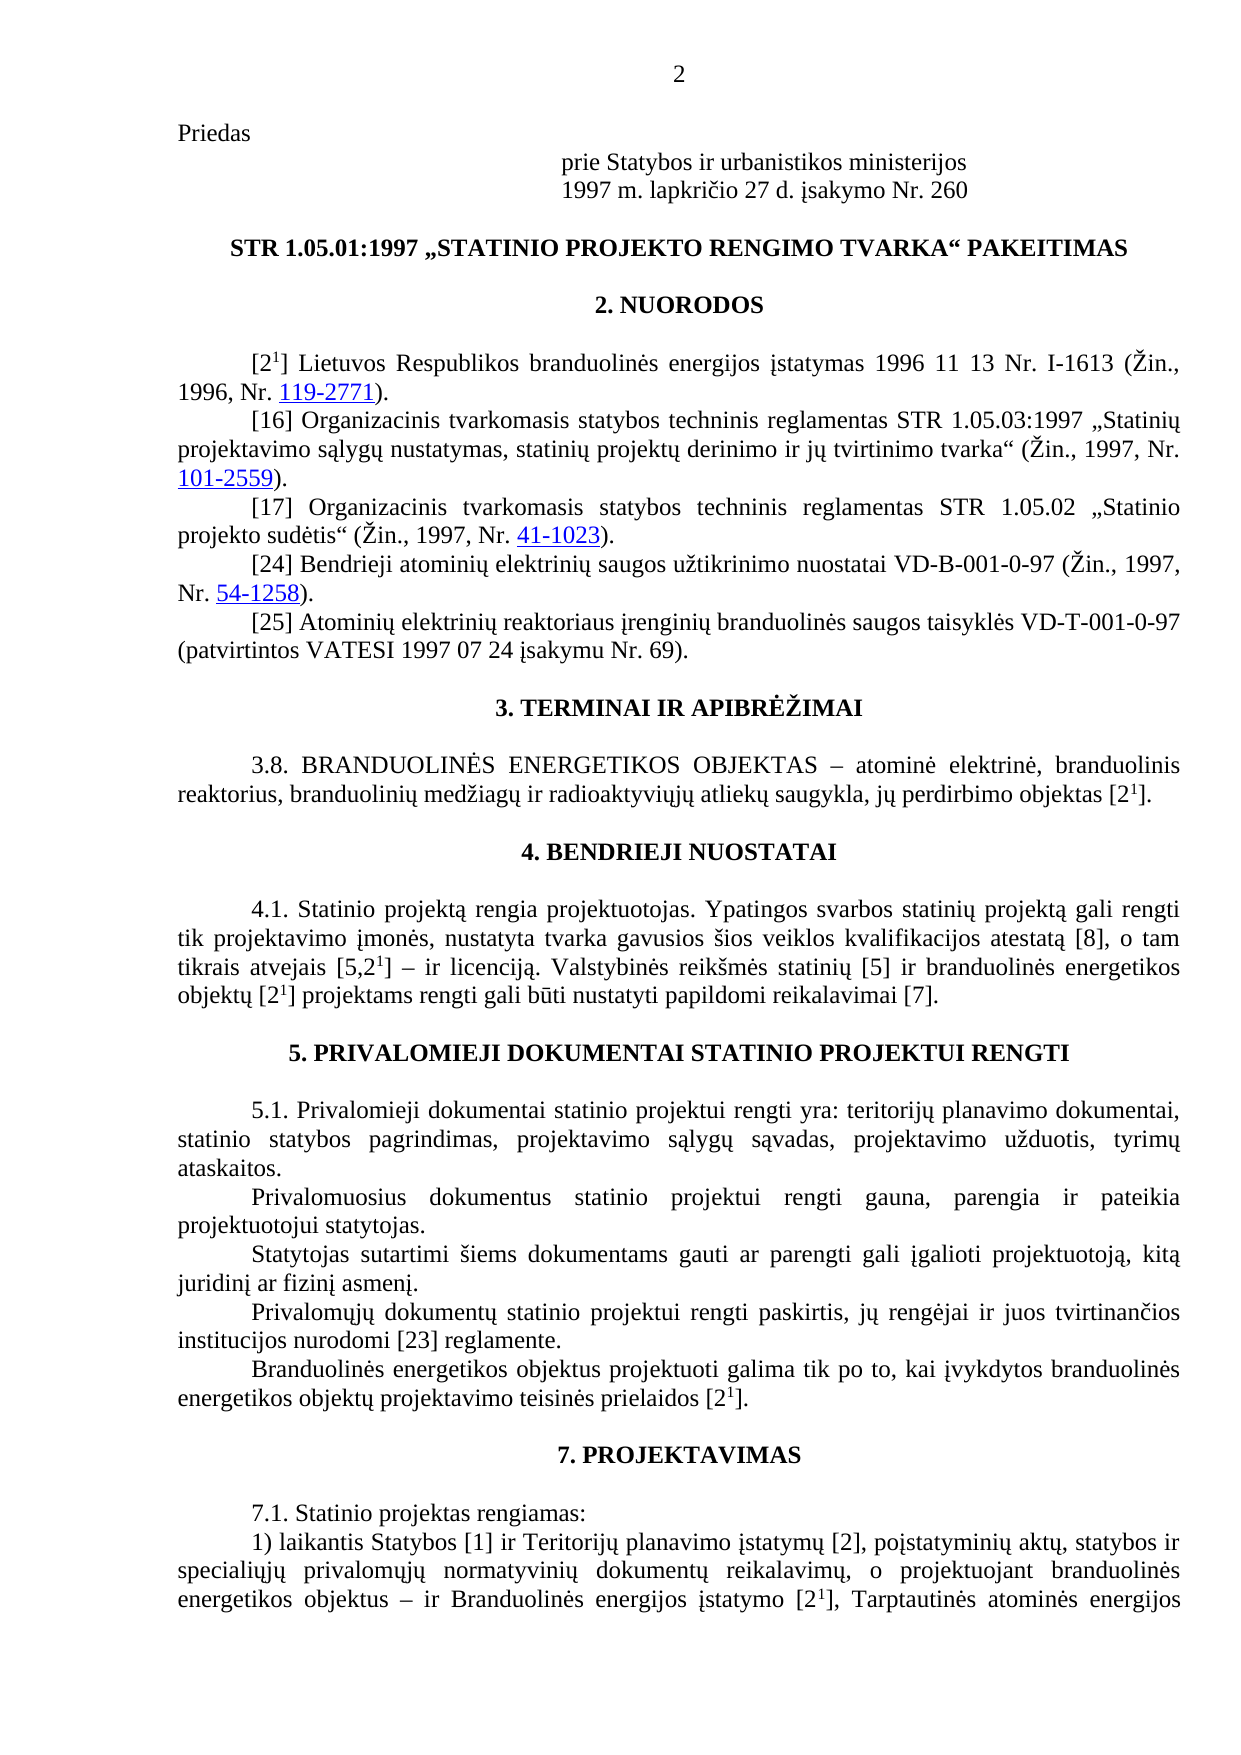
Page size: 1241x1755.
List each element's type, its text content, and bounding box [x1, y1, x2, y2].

text [25] Atominių elektrinių reaktoriaus įrenginių branduolinės saugos taisyklės VD-T-001-0-97 (patvirtintos VATESI 1997 07 24 įsakymu Nr. 69). [177, 607, 1181, 664]
text Statytojas sutartimi šiems dokumentams gauti ar parengti gali įgalioti projektuotoją, kitą juridinį ar fizinį asmenį. [177, 1239, 1181, 1297]
text prie Statybos ir urbanistikos ministerijos [177, 147, 1181, 176]
text [24] Bendrieji atominių elektrinių saugos užtikrinimo nuostatai VD-B-001-0-97 (Žin., 1997, Nr. 54-1258). [177, 549, 1181, 607]
text STR 1.05.01:1997 „Statinio projekto rengimo tvarka“ PAKEITIMAS [177, 233, 1181, 262]
text 4.1. Statinio projektą rengia projektuotojas. Ypatingos svarbos statinių projektą gali rengti tik projektavimo įmonės, nustatyta tvarka gavusios šios veiklos kvalifikacijos atestatą [8], o tam tikrais atvejais [5,21] – ir licenciją. Valstybinės reikšmės statinių [5] ir branduolinės energetikos objektų [21] projektams rengti gali būti nustatyti papildomi reikalavimai [7]. [177, 894, 1181, 1009]
text Privalomuosius dokumentus statinio projektui rengti gauna, parengia ir pateikia projektuotojui statytojas. [177, 1182, 1181, 1239]
text 2. NUORODOS [177, 291, 1181, 319]
text [16] Organizacinis tvarkomasis statybos techninis reglamentas STR 1.05.03:1997 „Statinių projektavimo sąlygų nustatymas, statinių projektų derinimo ir jų tvirtinimo tvarka“ (Žin., 1997, Nr. 101-2559). [177, 406, 1181, 492]
text 1) laikantis Statybos [1] ir Teritorijų planavimo įstatymų [2], poįstatyminių aktų, statybos ir specialiųjų privalomųjų normatyvinių dokumentų reikalavimų, o projektuojant branduolinės energetikos objektus – ir Branduolinės energijos įstatymo [21], Tarptautinės atominės energijos [177, 1527, 1181, 1613]
text Privalomųjų dokumentų statinio projektui rengti paskirtis, jų rengėjai ir juos tvirtinančios institucijos nurodomi [23] reglamente. [177, 1297, 1181, 1354]
text 3. TERMINAI IR APIBRĖŽIMAI [177, 693, 1181, 722]
text Branduolinės energetikos objektus projektuoti galima tik po to, kai įvykdytos branduolinės energetikos objektų projektavimo teisinės prielaidos [21]. [177, 1354, 1181, 1412]
text [21] Lietuvos Respublikos branduolinės energijos įstatymas 1996 11 13 Nr. I-1613 (Žin., 1996, Nr. 119-2771). [177, 348, 1181, 406]
text 5.1. Privalomieji dokumentai statinio projektui rengti yra: teritorijų planavimo dokumentai, statinio statybos pagrindimas, projektavimo sąlygų sąvadas, projektavimo užduotis, tyrimų ataskaitos. [177, 1096, 1181, 1182]
text 3.8. BRANDUOLINĖS ENERGETIKOS OBJEKTAS – atominė elektrinė, branduolinis reaktorius, branduolinių medžiagų ir radioaktyviųjų atliekų saugykla, jų perdirbimo objektas [21]. [177, 751, 1181, 808]
text 4. BENDRIEJI NUOSTATAI [177, 837, 1181, 866]
text 7. PROJEKTAVIMAS [177, 1441, 1181, 1469]
text Priedas [177, 118, 1181, 147]
text [17] Organizacinis tvarkomasis statybos techninis reglamentas STR 1.05.02 „Statinio projekto sudėtis“ (Žin., 1997, Nr. 41-1023). [177, 492, 1181, 549]
text 5. PRIVALOMIEJI DOKUMENTAI STATINIO PROJEKTUI RENGTI [177, 1038, 1181, 1067]
text 1997 m. lapkričio 27 d. įsakymo Nr. 260 [177, 176, 1181, 204]
text 7.1. Statinio projektas rengiamas: [177, 1498, 1181, 1527]
